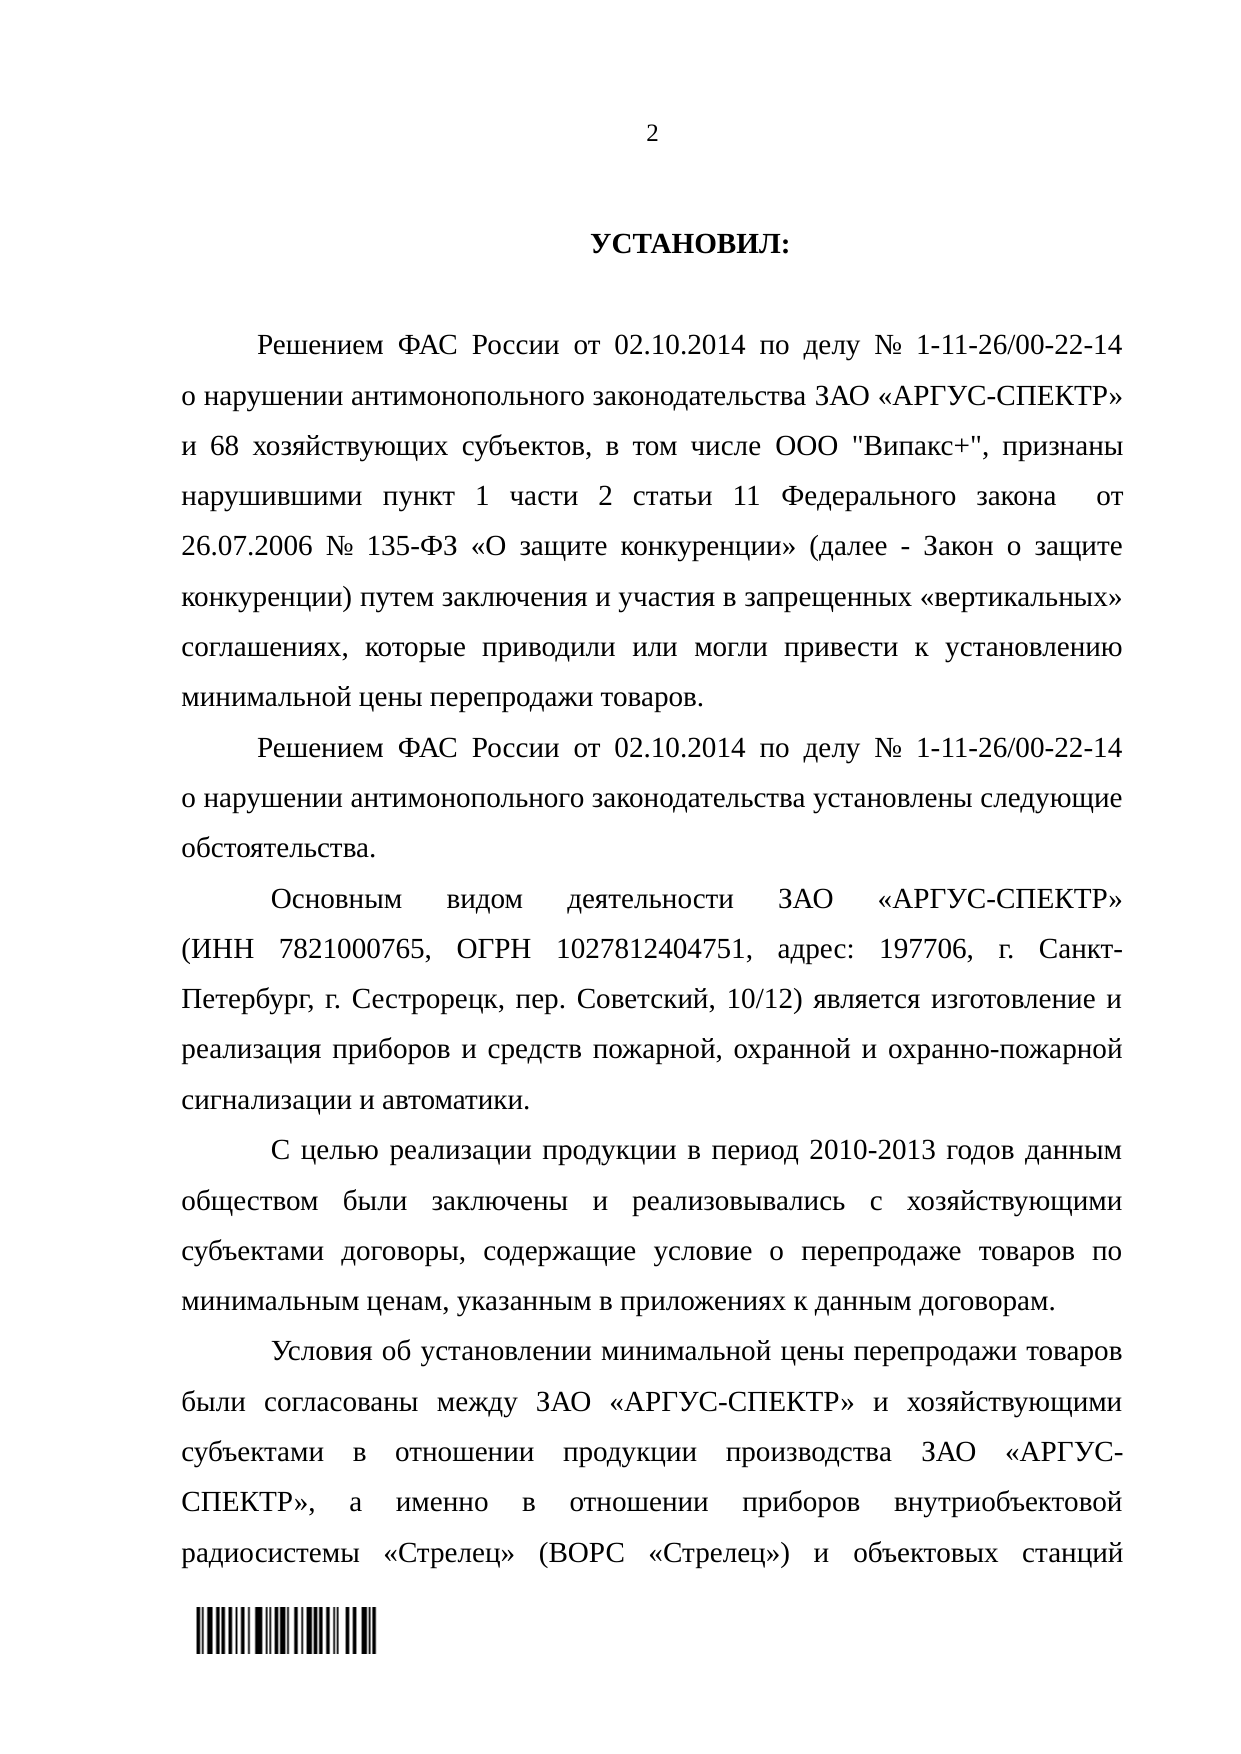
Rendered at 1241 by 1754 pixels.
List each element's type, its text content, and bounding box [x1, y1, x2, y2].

text С целью реализации продукции в период 2010-2013 годов данным обществом были заключены и реализовывались с хозяйствующими субъектами договоры, содержащие условие о перепродаже товаров по минимальным ценам, указанным в приложениях к данным договорам. [181, 1132, 1123, 1317]
text Условия об установлении минимальной цены перепродажи товаров были согласованы между ЗАО «АРГУС-СПЕКТР» и хозяйствующими субъектами в отношении продукции производства ЗАО «АРГУС-СПЕКТР», а именно в отношении приборов внутриобъектовой радиосистемы «Стрелец» (ВОРС «Стрелец») и объектовых станций [181, 1333, 1123, 1568]
picture [181, 1607, 394, 1654]
text Основным видом деятельности ЗАО «АРГУС-СПЕКТР» (ИНН 7821000765, ОГРН 1027812404751, адрес: 197706, г. Санкт-Петербург, г. Сестрорецк, пер. Советский, 10/12) является изготовление и реализация приборов и средств пожарной, охранной и охранно-пожарной сигнализации и автоматики. [181, 881, 1123, 1116]
text Решением ФАС России от 02.10.2014 по делу № 1-11-26/00-22-14 о нарушении антимонопольного законодательства установлены следующие обстоятельства. [181, 730, 1123, 864]
text Решением ФАС России от 02.10.2014 по делу № 1-11-26/00-22-14 о нарушении антимонопольного законодательства ЗАО «АРГУС-СПЕКТР» и 68 хозяйствующих субъектов, в том числе ООО "Випакс+", признаны нарушившими пункт 1 части 2 статьи 11 Федерального закона от 26.07.2006 № 135-ФЗ «О защите конкуренции» (далее - Закон о защите конкуренции) путем заключения и участия в запрещенных «вертикальных» соглашениях, которые приводили или могли привести к установлению минимальной цены перепродажи товаров. [181, 327, 1123, 713]
text УСТАНОВИЛ: [181, 227, 1123, 260]
